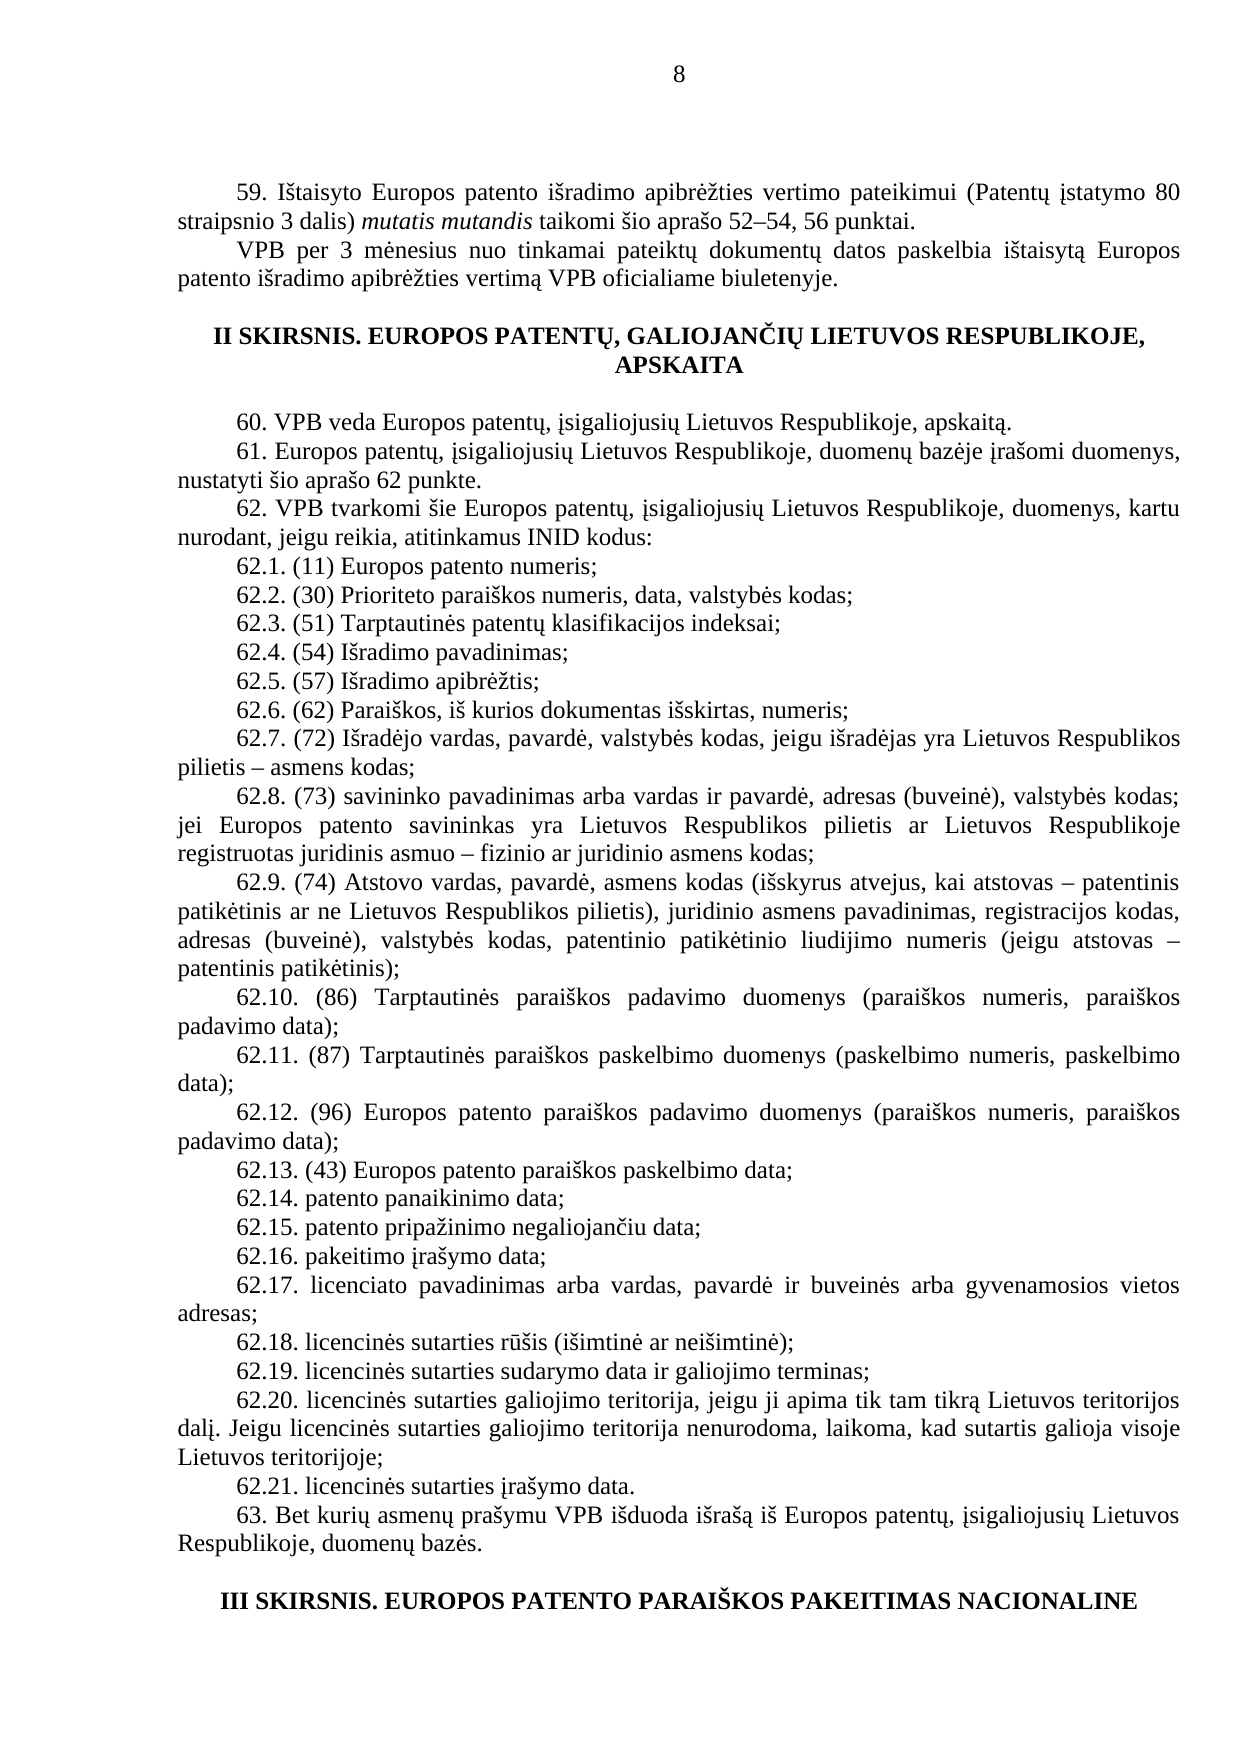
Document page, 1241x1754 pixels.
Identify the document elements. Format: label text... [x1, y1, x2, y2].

text VPB per 3 mėnesius nuo tinkamai pateiktų dokumentų datos paskelbia ištaisytą Europos patento išradimo apibrėžties vertimą VPB oficialiame biuletenyje. [177, 235, 1181, 292]
text 62.13. (43) Europos patento paraiškos paskelbimo data; [177, 1155, 1181, 1183]
text 62.14. patento panaikinimo data; [177, 1183, 1181, 1212]
text 62.3. (51) Tarptautinės patentų klasifikacijos indeksai; [177, 608, 1181, 637]
text 60. VPB veda Europos patentų, įsigaliojusių Lietuvos Respublikoje, apskaitą. [177, 407, 1181, 436]
text 62.12. (96) Europos patento paraiškos padavimo duomenys (paraiškos numeris, paraiškos padavimo data); [177, 1097, 1181, 1155]
text 61. Europos patentų, įsigaliojusių Lietuvos Respublikoje, duomenų bazėje įrašomi duomenys, nustatyti šio aprašo 62 punkte. [177, 436, 1181, 493]
text 59. Ištaisyto Europos patento išradimo apibrėžties vertimo pateikimui (Patentų įstatymo 80 straipsnio 3 dalis) mutatis mutandis taikomi šio aprašo 52–54, 56 punktai. [177, 177, 1181, 235]
text II SKIRSNIS. EUROPOS PATENTŲ, GALIOJANČIŲ LIETUVOS RESPUBLIKOJE, APSKAITA [177, 321, 1181, 378]
text 62.5. (57) Išradimo apibrėžtis; [177, 666, 1181, 695]
text 62.2. (30) Prioriteto paraiškos numeris, data, valstybės kodas; [177, 580, 1181, 608]
text 62.8. (73) savininko pavadinimas arba vardas ir pavardė, adresas (buveinė), valstybės kodas; jei Europos patento savininkas yra Lietuvos Respublikos pilietis ar Lietuvos Respublikoje registruotas juridinis asmuo – fizinio ar juridinio asmens kodas; [177, 781, 1181, 867]
text 62.15. patento pripažinimo negaliojančiu data; [177, 1212, 1181, 1241]
text 62.4. (54) Išradimo pavadinimas; [177, 637, 1181, 666]
text 62.21. licencinės sutarties įrašymo data. [177, 1471, 1181, 1500]
text 62.18. licencinės sutarties rūšis (išimtinė ar neišimtinė); [177, 1327, 1181, 1356]
text 63. Bet kurių asmenų prašymu VPB išduoda išrašą iš Europos patentų, įsigaliojusių Lietuvos Respublikoje, duomenų bazės. [177, 1500, 1181, 1557]
text 62.6. (62) Paraiškos, iš kurios dokumentas išskirtas, numeris; [177, 695, 1181, 723]
text III SKIRSNIS. EUROPOS PATENTO PARAIŠKOS PAKEITIMAS NACIONALINE [177, 1586, 1181, 1615]
text 62.17. licenciato pavadinimas arba vardas, pavardė ir buveinės arba gyvenamosios vietos adresas; [177, 1270, 1181, 1327]
text 62.1. (11) Europos patento numeris; [177, 551, 1181, 580]
text 62.16. pakeitimo įrašymo data; [177, 1241, 1181, 1270]
text 62.9. (74) Atstovo vardas, pavardė, asmens kodas (išskyrus atvejus, kai atstovas – patentinis patikėtinis ar ne Lietuvos Respublikos pilietis), juridinio asmens pavadinimas, registracijos kodas, adresas (buveinė), valstybės kodas, patentinio patikėtinio liudijimo numeris (jeigu atstovas – patentinis patikėtinis); [177, 867, 1181, 982]
text 62.10. (86) Tarptautinės paraiškos padavimo duomenys (paraiškos numeris, paraiškos padavimo data); [177, 982, 1181, 1040]
text 62.11. (87) Tarptautinės paraiškos paskelbimo duomenys (paskelbimo numeris, paskelbimo data); [177, 1040, 1181, 1097]
text 62. VPB tvarkomi šie Europos patentų, įsigaliojusių Lietuvos Respublikoje, duomenys, kartu nurodant, jeigu reikia, atitinkamus INID kodus: [177, 493, 1181, 551]
text 62.7. (72) Išradėjo vardas, pavardė, valstybės kodas, jeigu išradėjas yra Lietuvos Respublikos pilietis – asmens kodas; [177, 723, 1181, 781]
text 62.19. licencinės sutarties sudarymo data ir galiojimo terminas; [177, 1356, 1181, 1385]
text 62.20. licencinės sutarties galiojimo teritorija, jeigu ji apima tik tam tikrą Lietuvos teritorijos dalį. Jeigu licencinės sutarties galiojimo teritorija nenurodoma, laikoma, kad sutartis galioja visoje Lietuvos teritorijoje; [177, 1385, 1181, 1471]
